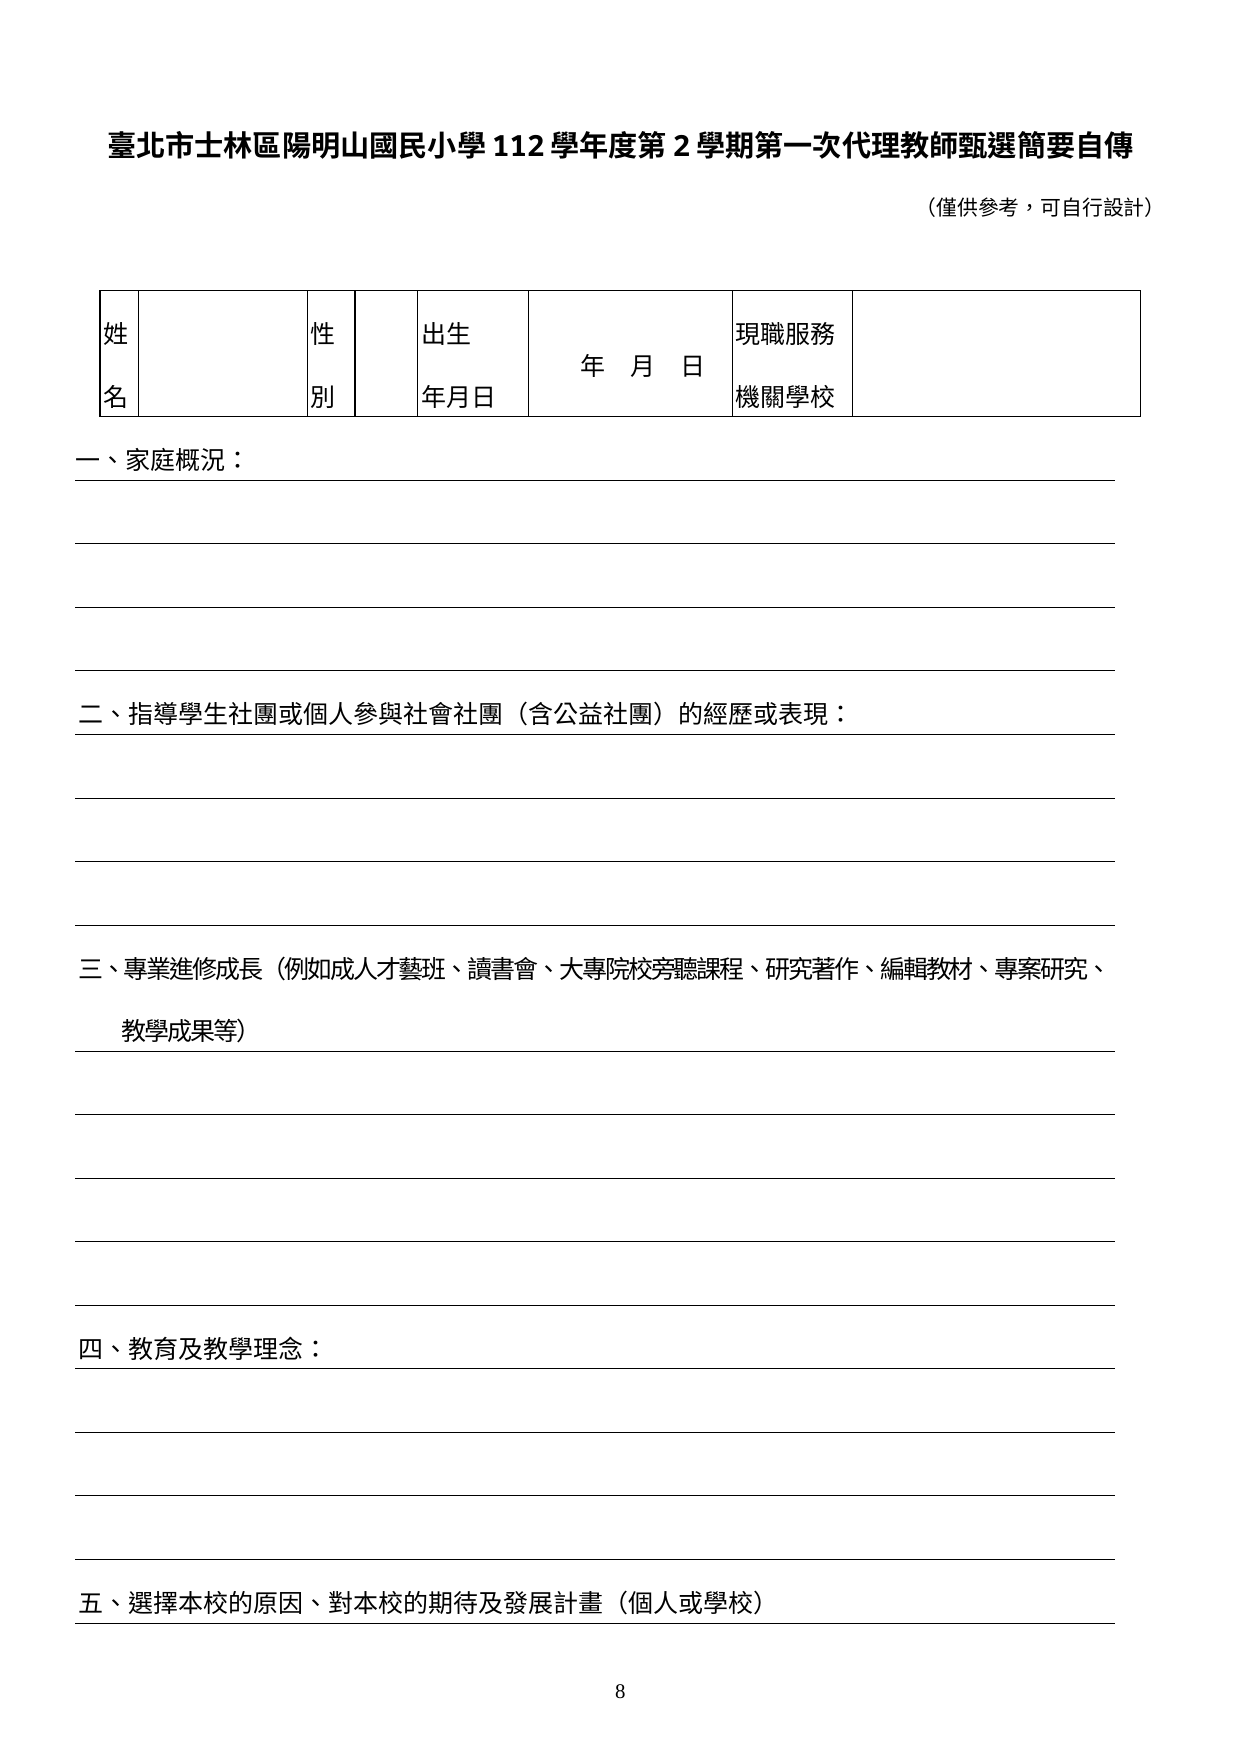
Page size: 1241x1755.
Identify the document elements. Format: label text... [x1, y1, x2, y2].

text （僅供參考，可自行設計） [75, 165, 1165, 228]
table_cell [75, 1179, 1115, 1241]
table_cell [75, 1242, 1115, 1305]
table_cell [75, 1115, 1115, 1178]
table_cell 四、教育及教學理念： [75, 1306, 1115, 1368]
text 臺北市士林區陽明山國民小學112學年度第2學期第一次代理教師甄選簡要自傳 [75, 103, 1165, 165]
table_cell [75, 544, 1115, 607]
table_cell [75, 862, 1115, 924]
text 一、家庭概況： [75, 417, 1165, 480]
table_header 姓名 [101, 291, 138, 416]
table_cell [75, 735, 1115, 797]
table_cell [75, 799, 1115, 861]
table_cell [75, 1433, 1115, 1495]
table_header 年 月 日 [529, 291, 732, 416]
table_cell 三、專業進修成長（例如成人才藝班、讀書會、大專院校旁聽課程、研究著作、編輯教材、專案研究、教學成果等） [75, 926, 1115, 1051]
table_cell 五、選擇本校的原因、對本校的期待及發展計畫（個人或學校） [75, 1560, 1115, 1622]
table_header 性別 [308, 291, 354, 416]
table_header [853, 291, 1140, 416]
table_cell 二、指導學生社團或個人參與社會社團（含公益社團）的經歷或表現： [75, 671, 1115, 734]
table_cell [75, 1052, 1115, 1114]
table_header [75, 481, 1115, 543]
table_header [139, 291, 307, 416]
table_cell [75, 1496, 1115, 1559]
table_cell [75, 608, 1115, 670]
table_header 現職服務 機關學校 [733, 291, 852, 416]
table_header [356, 291, 417, 416]
table_header 出生 年月日 [418, 291, 528, 416]
table_cell [75, 1369, 1115, 1432]
